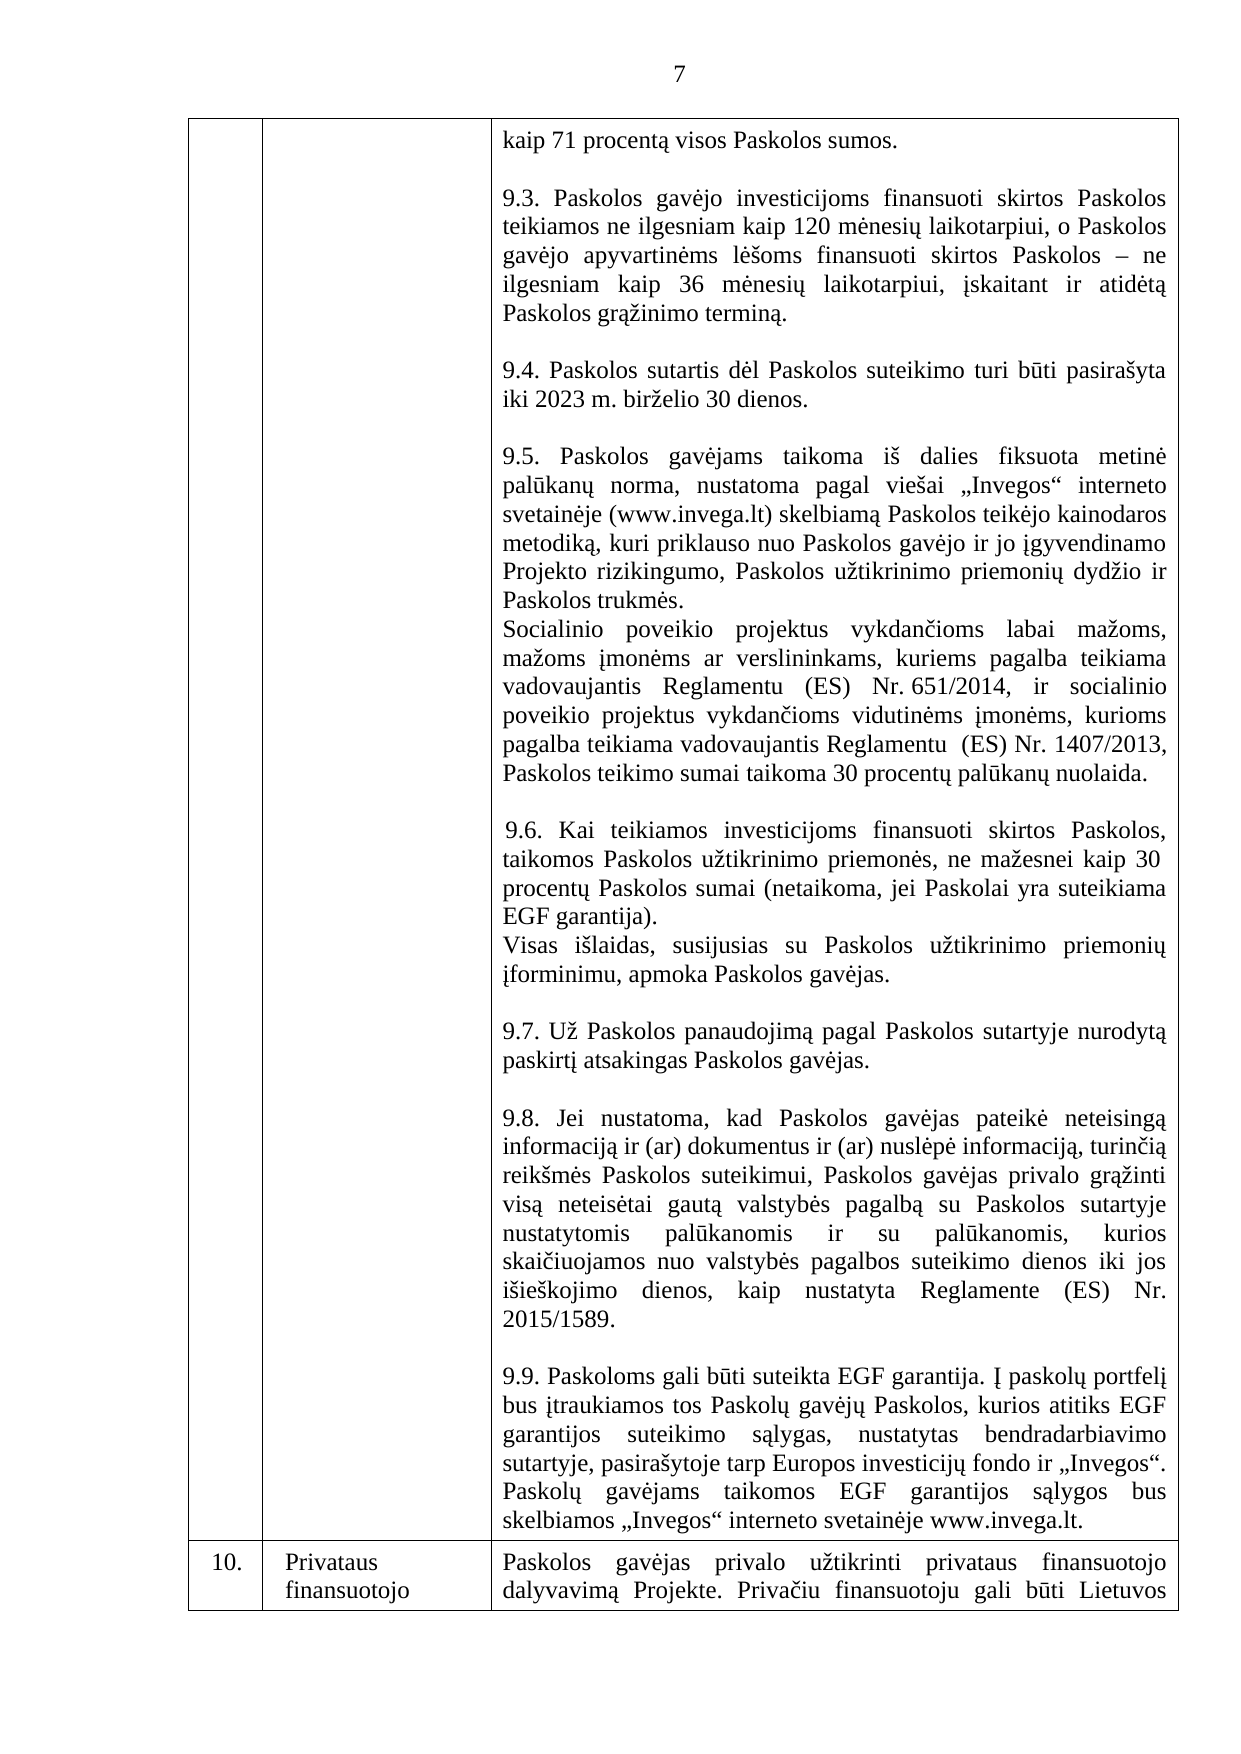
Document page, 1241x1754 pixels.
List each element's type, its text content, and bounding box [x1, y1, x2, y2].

table_cell kaip 71 procentą visos Paskolos sumos. 9.3. Paskolos gavėjo investicijoms finansuoti skirtos Paskolos teikiamos ne ilgesniam kaip 120 mėnesių laikotarpiui, o Paskolos gavėjo apyvartinėms lėšoms finansuoti skirtos Paskolos – ne ilgesniam kaip 36 mėnesių laikotarpiui, įskaitant ir atidėtą Paskolos grąžinimo terminą. 9.4. Paskolos sutartis dėl Paskolos suteikimo turi būti pasirašyta iki 2023 m. birželio 30 dienos. 9.5. Paskolos gavėjams taikoma iš dalies fiksuota metinė palūkanų norma, nustatoma pagal viešai „Invegos“ interneto svetainėje (www.invega.lt) skelbiamą Paskolos teikėjo kainodaros metodiką, kuri priklauso nuo Paskolos gavėjo ir jo įgyvendinamo Projekto rizikingumo, Paskolos užtikrinimo priemonių dydžio ir Paskolos trukmės. Socialinio poveikio projektus vykdančioms labai mažoms, mažoms įmonėms ar verslininkams, kuriems pagalba teikiama vadovaujantis Reglamentu (ES) Nr. 651/2014, ir socialinio poveikio projektus vykdančioms vidutinėms įmonėms, kurioms pagalba teikiama vadovaujantis Reglamentu (ES) Nr. 1407/2013, Paskolos teikimo sumai taikoma 30 procentų palūkanų nuolaida. 9.6. Kai teikiamos investicijoms finansuoti skirtos Paskolos, taikomos Paskolos užtikrinimo priemonės, ne mažesnei kaip 30 procentų Paskolos sumai (netaikoma, jei Paskolai yra suteikiama EGF garantija). Visas išlaidas, susijusias su Paskolos užtikrinimo priemonių įforminimu, apmoka Paskolos gavėjas. 9.7. Už Paskolos panaudojimą pagal Paskolos sutartyje nurodytą paskirtį atsakingas Paskolos gavėjas. 9.8. Jei nustatoma, kad Paskolos gavėjas pateikė neteisingą informaciją ir (ar) dokumentus ir (ar) nuslėpė informaciją, turinčią reikšmės Paskolos suteikimui, Paskolos gavėjas privalo grąžinti visą neteisėtai gautą valstybės pagalbą su Paskolos sutartyje nustatytomis palūkanomis ir su palūkanomis, kurios skaičiuojamos nuo valstybės pagalbos suteikimo dienos iki jos išieškojimo dienos, kaip nustatyta Reglamente (ES) Nr. 2015/1589. 9.9. Paskoloms gali būti suteikta EGF garantija. Į paskolų portfelį bus įtraukiamos tos Paskolų gavėjų Paskolos, kurios atitiks EGF garantijos suteikimo sąlygas, nustatytas bendradarbiavimo sutartyje, pasirašytoje tarp Europos investicijų fondo ir „Invegos“. Paskolų gavėjams taikomos EGF garantijos sąlygos bus skelbiamos „Invegos“ interneto svetainėje www.invega.lt. [492, 119, 1178, 1540]
table_cell [263, 119, 491, 1540]
table_cell Paskolos gavėjas privalo užtikrinti privataus finansuotojo dalyvavimą Projekte. Privačiu finansuotoju gali būti Lietuvos [492, 1541, 1178, 1610]
table_cell Privataus finansuotojo [263, 1541, 491, 1610]
table_cell 10. [189, 1541, 262, 1610]
table_cell [189, 119, 262, 1540]
